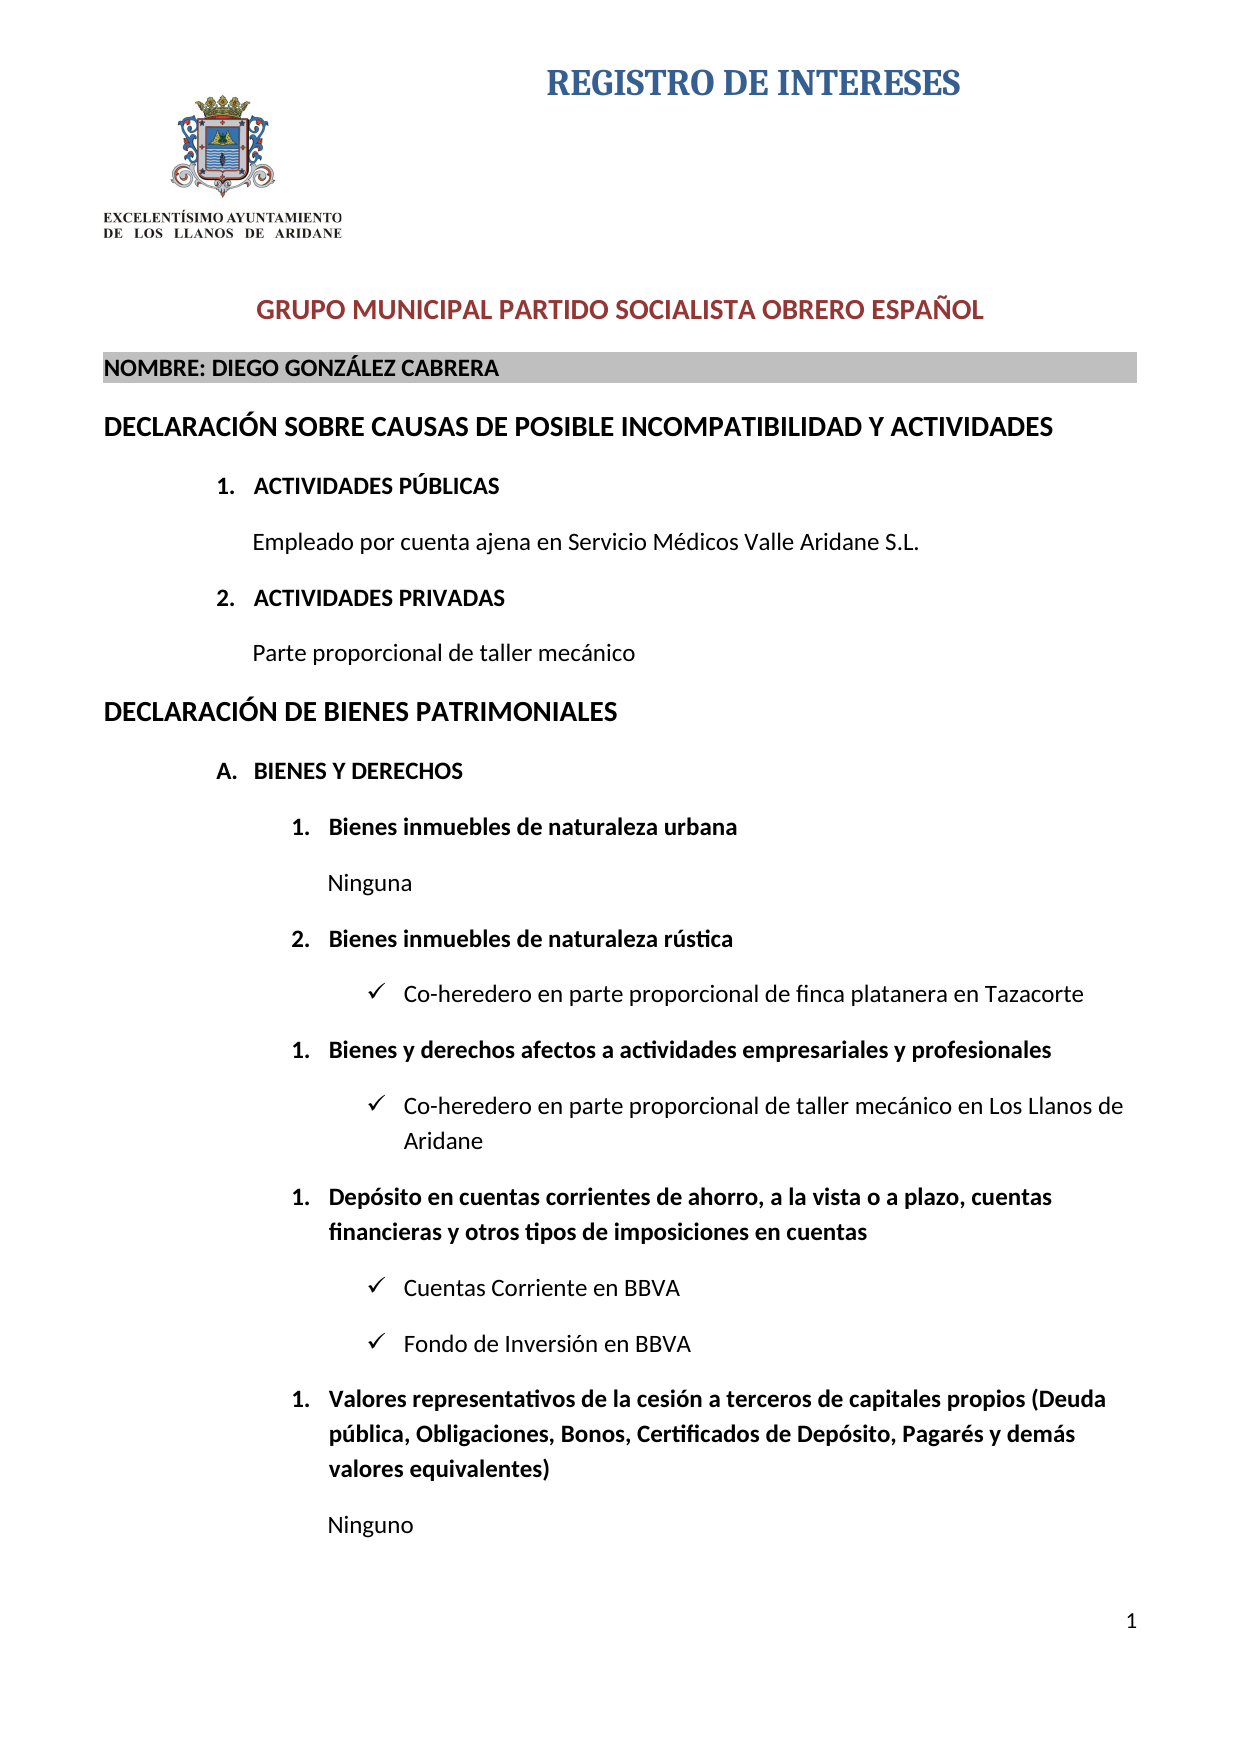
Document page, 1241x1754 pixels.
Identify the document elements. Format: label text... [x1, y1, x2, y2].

list Ninguno [253, 1509, 1137, 1540]
list Co-heredero en parte proporcional de finca platanera en Tazacorte [366, 978, 1137, 1009]
text DECLARACIÓN SOBRE CAUSAS DE POSIBLE INCOMPATIBILIDAD Y ACTIVIDADES [103, 408, 1137, 444]
text DECLARACIÓN DE BIENES PATRIMONIALES [103, 693, 1137, 729]
list Parte proporcional de taller mecánico [178, 638, 1137, 668]
list Empleado por cuenta ajena en Servicio Médicos Valle Aridane S.L. [178, 526, 1137, 556]
list ACTIVIDADES PRIVADAS [216, 582, 1137, 612]
list BIENES Y DERECHOS [216, 755, 1137, 786]
list Depósito en cuentas corrientes de ahorro, a la vista o a plazo, cuentas financieras y otros tipos de imposiciones en cuentas [291, 1181, 1137, 1247]
list Bienes y derechos afectos a actividades empresariales y profesionales [291, 1034, 1137, 1065]
text NOMBRE: DIEGO GONZÁLEZ CABRERA [103, 352, 1137, 383]
list Valores representativos de la cesión a terceros de capitales propios (Deuda pública, Obligaciones, Bonos, Certificados de Depósito, Pagarés y demás valores equivalentes) [291, 1383, 1137, 1484]
text GRUPO MUNICIPAL PARTIDO SOCIALISTA OBRERO ESPAÑOL [103, 291, 1137, 326]
list Fondo de Inversión en BBVA [366, 1328, 1137, 1358]
picture [103, 95, 342, 238]
list Bienes inmuebles de naturaleza urbana [291, 811, 1137, 842]
list Bienes inmuebles de naturaleza rústica [291, 923, 1137, 953]
list ACTIVIDADES PÚBLICAS [216, 470, 1137, 501]
list Co-heredero en parte proporcional de taller mecánico en Los Llanos de Aridane [366, 1090, 1137, 1156]
list Ninguna [253, 867, 1137, 897]
list Cuentas Corriente en BBVA [366, 1272, 1137, 1302]
